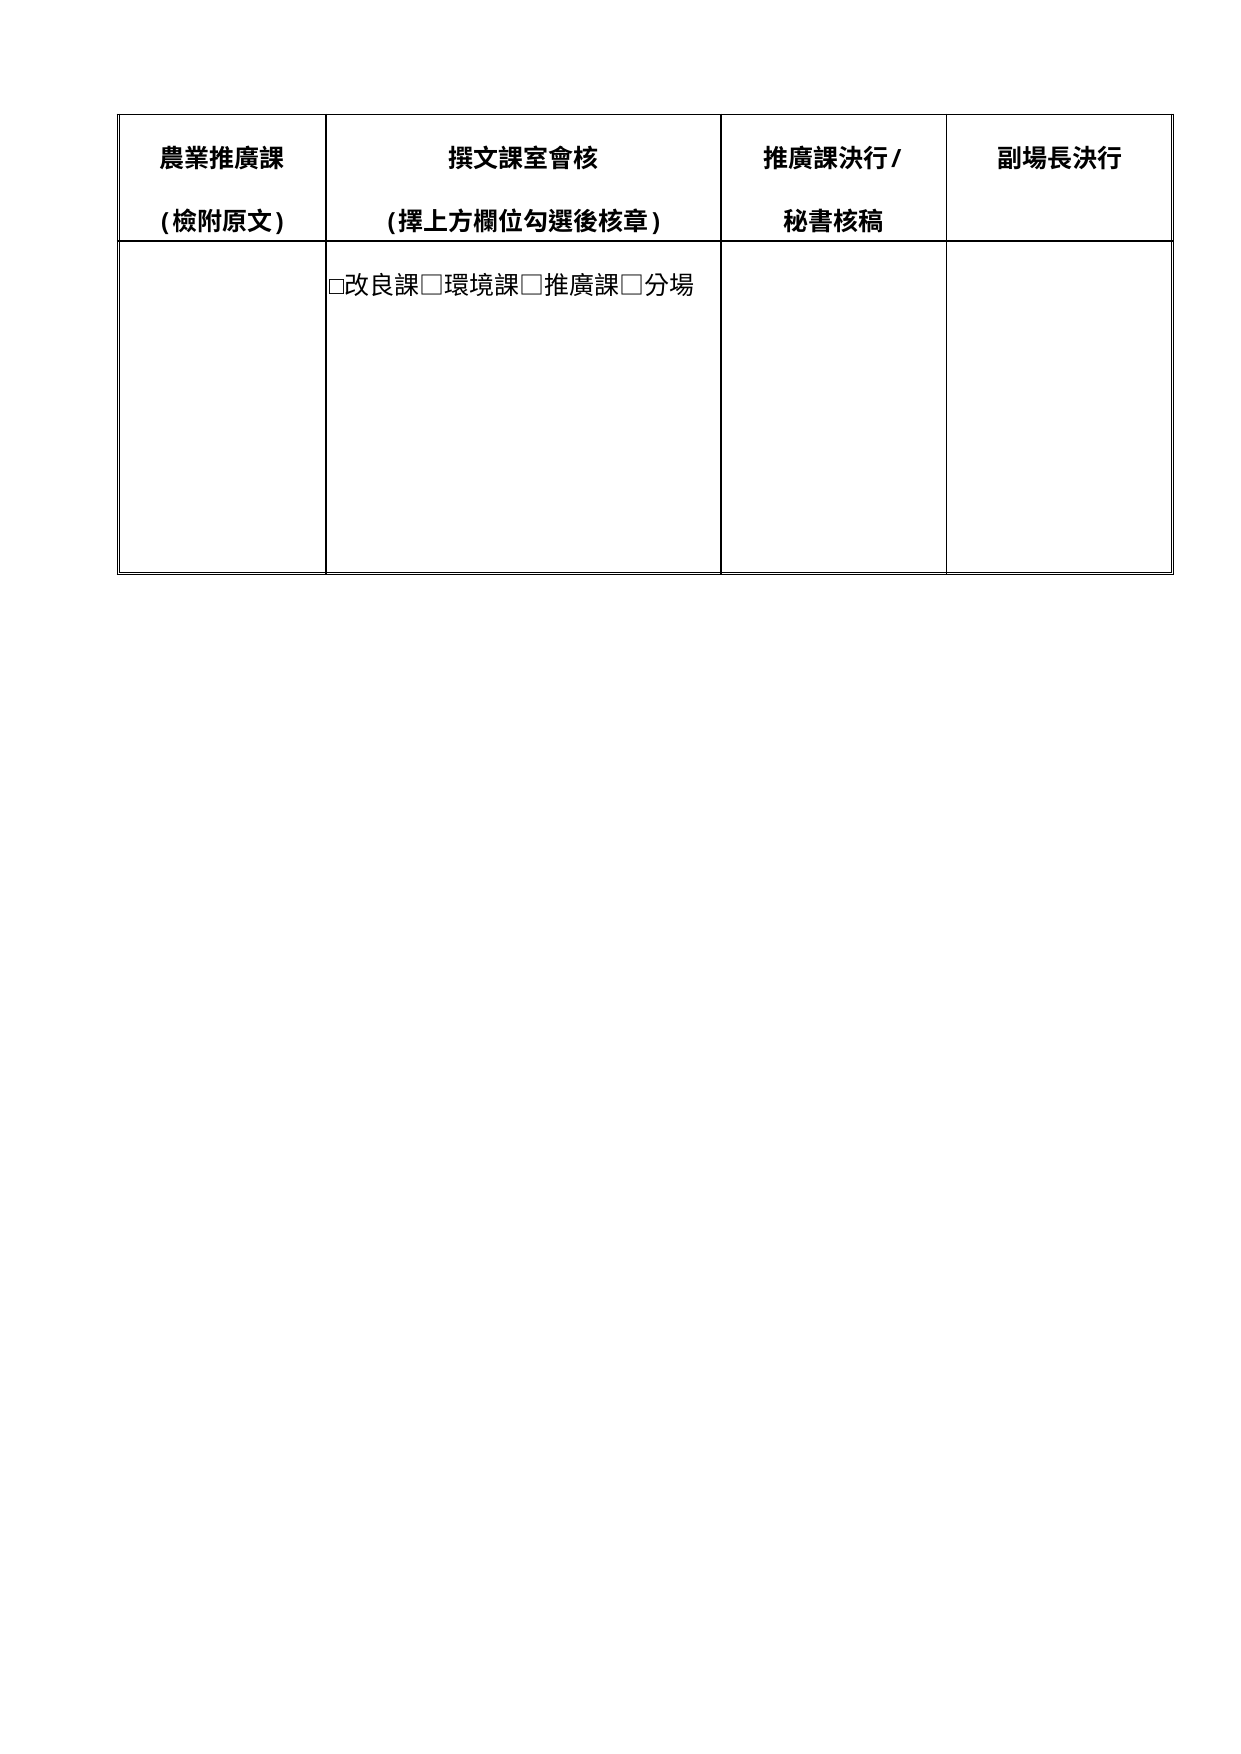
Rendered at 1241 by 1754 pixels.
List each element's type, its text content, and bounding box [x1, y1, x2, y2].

table_cell 副場長決行 [947, 115, 1171, 240]
table_cell 撰文課室會核 (擇上方欄位勾選後核章) [327, 115, 720, 240]
table_cell □改良課□環境課□推廣課□分場 [327, 242, 720, 572]
table_cell [120, 242, 325, 572]
table_cell 推廣課決行/ 秘書核稿 [722, 115, 946, 240]
table_cell [722, 242, 946, 572]
table_cell 農業推廣課 (檢附原文) [120, 115, 325, 240]
table_cell [947, 242, 1171, 572]
